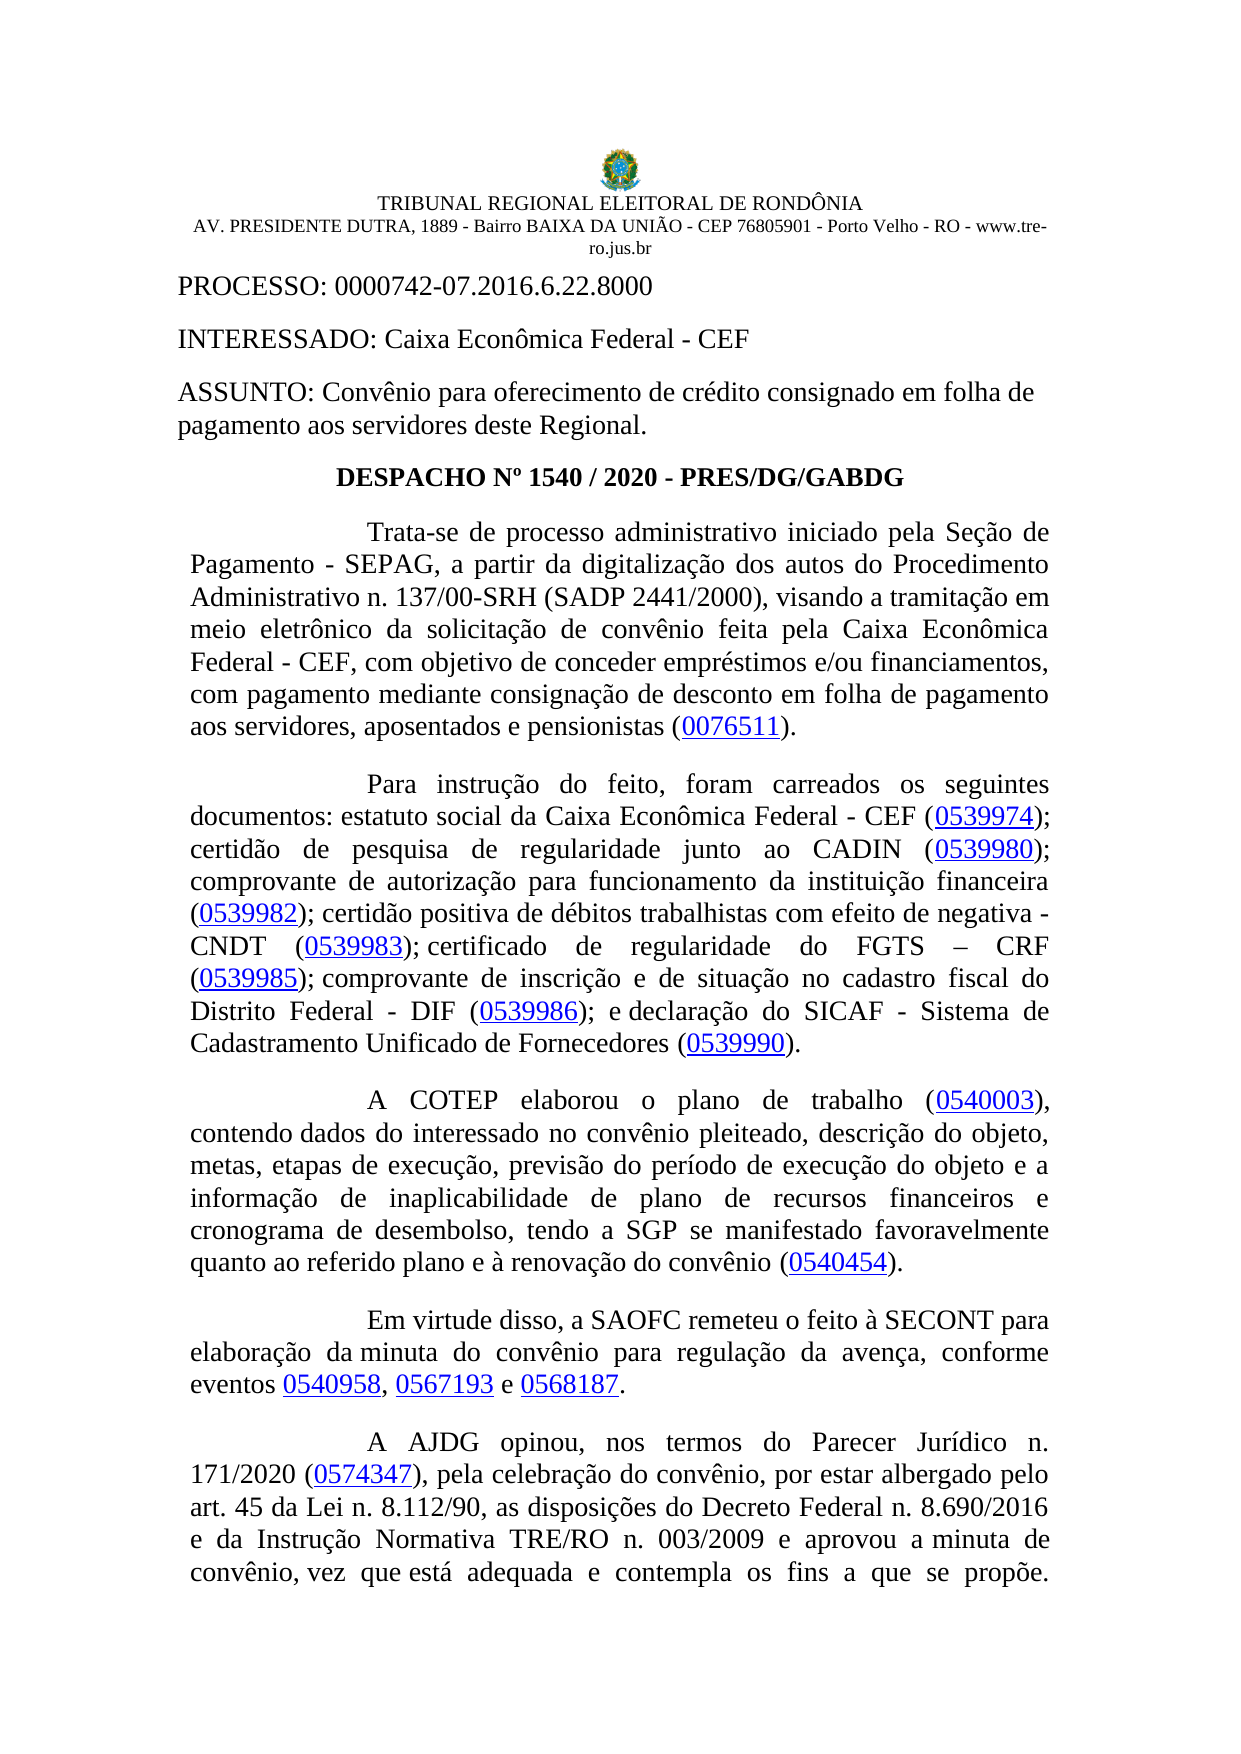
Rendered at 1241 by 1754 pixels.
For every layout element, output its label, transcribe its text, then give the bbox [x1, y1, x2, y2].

text PROCESSO: 0000742-07.2016.6.22.8000 [177, 269, 1063, 301]
text Para instrução do feito, foram carreados os seguintes documentos: estatuto social da Caixa Econômica Federal - CEF (0539974); certidão de pesquisa de regularidade junto ao CADIN (0539980); comprovante de autorização para funcionamento da instituição financeira (0539982); certidão positiva de débitos trabalhistas com efeito de negativa - CNDT (0539983); certificado de regularidade do FGTS – CRF (0539985); comprovante de inscrição e de situação no cadastro fiscal do Distrito Federal - DIF (0539986); e declaração do SICAF - Sistema de Cadastramento Unificado de Fornecedores (0539990). [190, 767, 1051, 1058]
text A AJDG opinou, nos termos do Parecer Jurídico n. 171/2020 (0574347), pela celebração do convênio, por estar albergado pelo art. 45 da Lei n. 8.112/90, as disposições do Decreto Federal n. 8.690/2016 e da Instrução Normativa TRE/RO n. 003/2009 e aprovou a minuta de convênio, vez que está adequada e contempla os fins a que se propõe. [190, 1425, 1051, 1587]
text INTERESSADO: Caixa Econômica Federal - CEF [177, 322, 1063, 354]
text Despacho Nº 1540 / 2020 - PRES/DG/GABDG [177, 461, 1063, 492]
text ASSUNTO: Convênio para oferecimento de crédito consignado em folha de pagamento aos servidores deste Regional. [177, 375, 1063, 440]
text A COTEP elaborou o plano de trabalho (0540003), contendo dados do interessado no convênio pleiteado, descrição do objeto, metas, etapas de execução, previsão do período de execução do objeto e a informação de inaplicabilidade de plano de recursos financeiros e cronograma de desembolso, tendo a SGP se manifestado favoravelmente quanto ao referido plano e à renovação do convênio (0540454). [190, 1083, 1051, 1278]
text AV. PRESIDENTE DUTRA, 1889 - Bairro BAIXA DA UNIÃO - CEP 76805901 - Porto Velho - RO - www.tre-ro.jus.br [177, 215, 1063, 258]
text Trata-se de processo administrativo iniciado pela Seção de Pagamento - SEPAG, a partir da digitalização dos autos do Procedimento Administrativo n. 137/00-SRH (SADP 2441/2000), visando a tramitação em meio eletrônico da solicitação de convênio feita pela Caixa Econômica Federal - CEF, com objetivo de conceder empréstimos e/ou financiamentos, com pagamento mediante consignação de desconto em folha de pagamento aos servidores, aposentados e pensionistas (0076511). [190, 515, 1051, 742]
text Em virtude disso, a SAOFC remeteu o feito à SECONT para elaboração da minuta do convênio para regulação da avença, conforme eventos 0540958, 0567193 e 0568187. [190, 1303, 1051, 1400]
text TRIBUNAL REGIONAL ELEITORAL DE RONDÔNIA [177, 191, 1063, 215]
